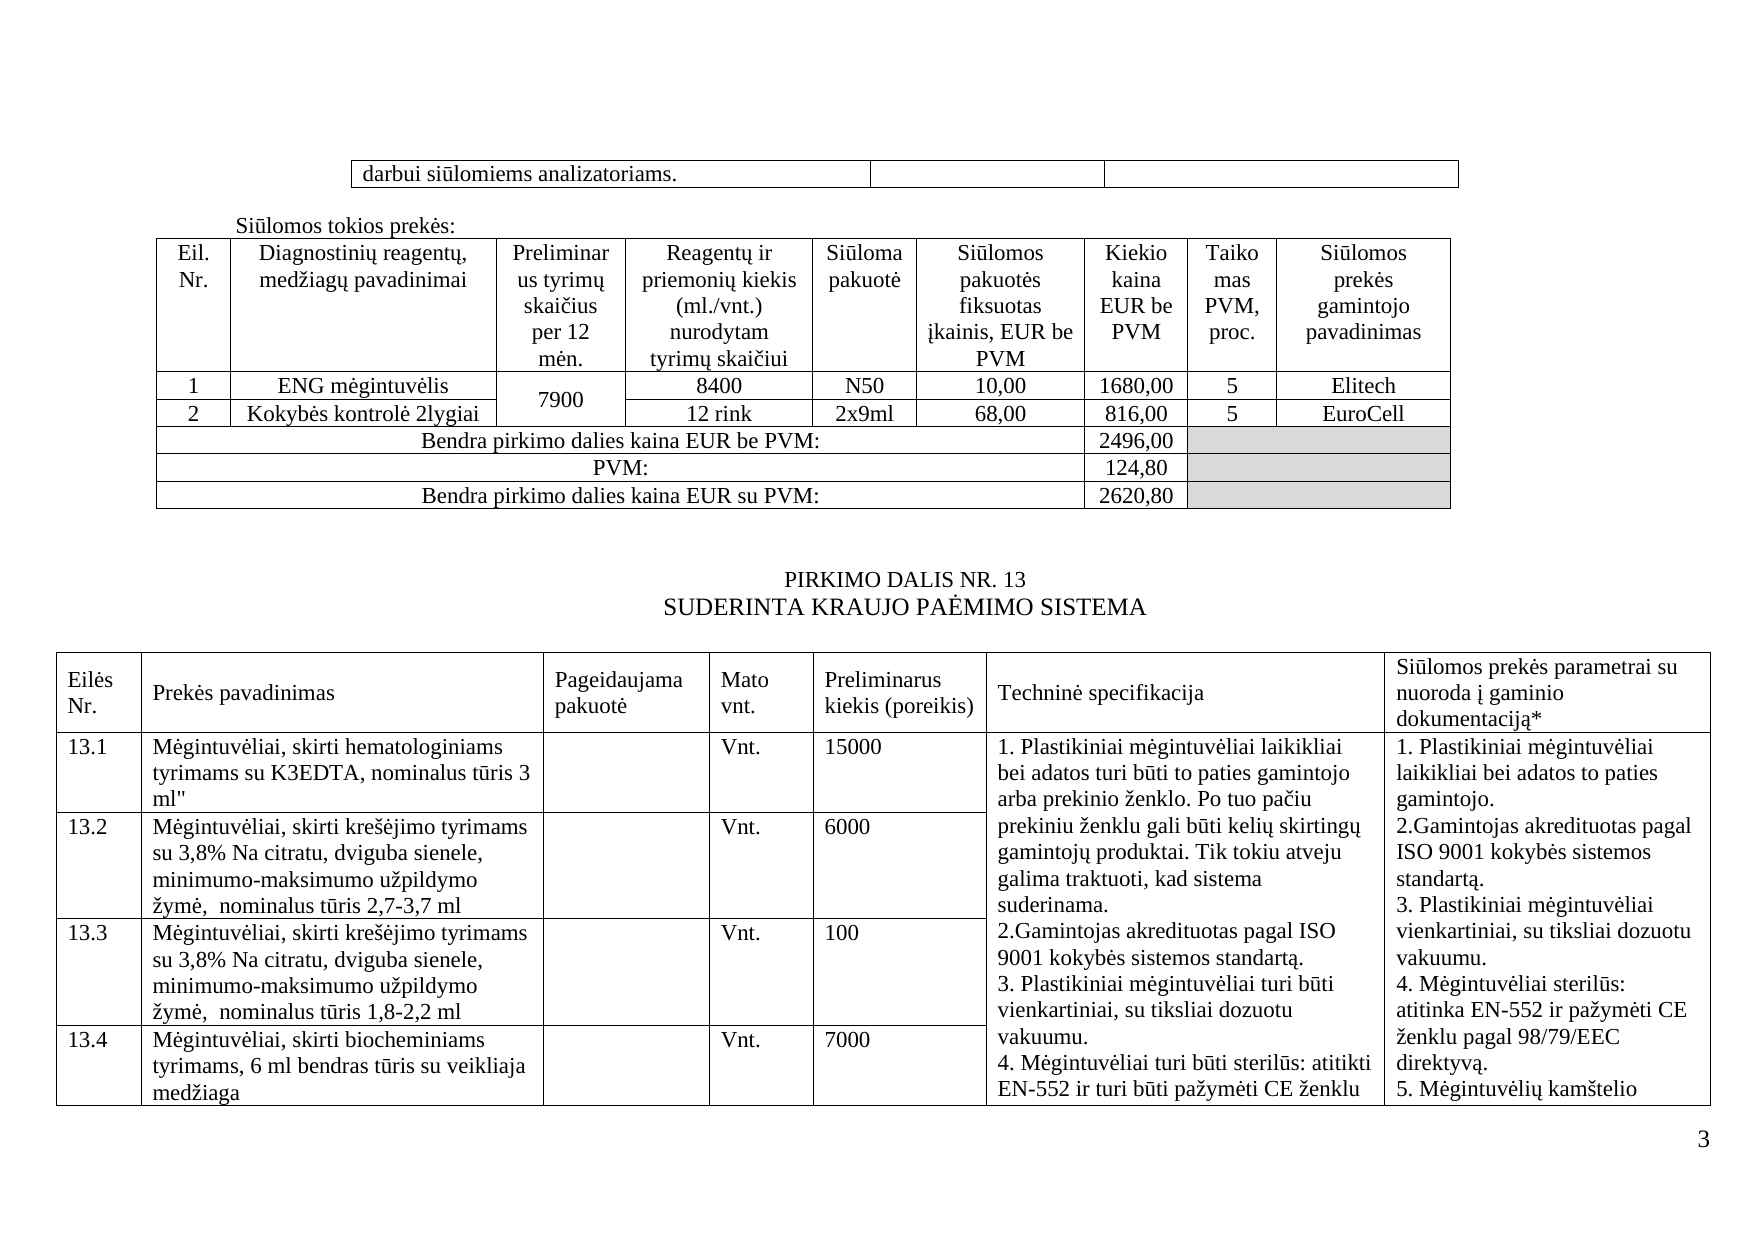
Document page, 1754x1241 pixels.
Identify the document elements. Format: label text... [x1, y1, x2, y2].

table_cell 1 [157, 372, 230, 398]
table_cell 2620,80 [1085, 482, 1187, 508]
table_cell [871, 161, 1104, 187]
table_cell PVM: [157, 454, 1084, 481]
table_cell ENG mėgintuvėlis [231, 372, 496, 398]
table_header Siūloma pakuotė [813, 239, 916, 371]
table_cell 1680,00 [1085, 372, 1187, 398]
table_cell 7900 [497, 372, 625, 426]
table_cell Mėgintuvėliai, skirti krešėjimo tyrimams su 3,8% Na citratu, dviguba sienele, minimumo-maksimumo užpildymo žymė, nominalus tūris 2,7-3,7 ml [142, 813, 543, 918]
table_cell Bendra pirkimo dalies kaina EUR su PVM: [157, 482, 1084, 508]
table_cell Kokybės kontrolė 2lygiai [231, 400, 496, 426]
text PIRKIMO DALIS NR. 13 [100, 566, 1709, 592]
table_cell 816,00 [1085, 400, 1187, 426]
table_cell 6000 [814, 813, 986, 918]
table_cell [544, 813, 709, 918]
table_cell Elitech [1277, 372, 1450, 398]
table_cell [544, 733, 709, 812]
table_header Siūlomos pakuotės fiksuotas įkainis, EUR be PVM [917, 239, 1084, 371]
table_header Pageidaujama pakuotė [544, 653, 709, 732]
table_cell 13.3 [57, 919, 141, 1025]
table_cell [1188, 427, 1450, 453]
table_header Siūlomos prekės gamintojo pavadinimas [1277, 239, 1450, 371]
table_header Reagentų ir priemonių kiekis (ml./vnt.) nurodytam tyrimų skaičiui [626, 239, 812, 371]
table_cell 5 [1188, 372, 1276, 398]
table_header Preliminarus kiekis (poreikis) [814, 653, 986, 732]
table_header Diagnostinių reagentų, medžiagų pavadinimai [231, 239, 496, 371]
table_cell EuroCell [1277, 400, 1450, 426]
table_header Kiekio kaina EUR be PVM [1085, 239, 1187, 371]
table_cell 13.4 [57, 1026, 141, 1105]
table_cell [1188, 482, 1450, 508]
table_cell Mėgintuvėliai, skirti biocheminiams tyrimams, 6 ml bendras tūris su veikliaja medžiaga [142, 1026, 543, 1105]
table_cell 100 [814, 919, 986, 1025]
table_cell Bendra pirkimo dalies kaina EUR be PVM: [157, 427, 1084, 453]
table_header Prekės pavadinimas [142, 653, 543, 732]
table_cell 13.2 [57, 813, 141, 918]
table_cell 2x9ml [813, 400, 916, 426]
table_header Techninė specifikacija [987, 653, 1384, 732]
table_cell Mėgintuvėliai, skirti krešėjimo tyrimams su 3,8% Na citratu, dviguba sienele, minimumo-maksimumo užpildymo žymė, nominalus tūris 1,8-2,2 ml [142, 919, 543, 1025]
table_cell Mėgintuvėliai, skirti hematologiniams tyrimams su K3EDTA, nominalus tūris 3 ml" [142, 733, 543, 812]
table_cell 15000 [814, 733, 986, 812]
table_cell [544, 919, 709, 1025]
text SUDERINTA KRAUJO PAĖMIMO SISTEMA [100, 592, 1709, 621]
table_cell darbui siūlomiems analizatoriams. [352, 161, 870, 187]
table_header Preliminarus tyrimų skaičius per 12 mėn. [497, 239, 625, 371]
table_cell 2 [157, 400, 230, 426]
table_cell Vnt. [710, 1026, 813, 1105]
table_header Mato vnt. [710, 653, 813, 732]
table_cell Vnt. [710, 919, 813, 1025]
table_header Eilės Nr. [57, 653, 141, 732]
table_cell [1105, 161, 1458, 187]
table_cell Vnt. [710, 733, 813, 812]
table_cell [544, 1026, 709, 1105]
table_cell N50 [813, 372, 916, 398]
table_cell 2496,00 [1085, 427, 1187, 453]
table_cell Vnt. [710, 813, 813, 918]
table_cell 1. Plastikiniai mėgintuvėliai laikikliai bei adatos turi būti to paties gamintojo arba prekinio ženklo. Po tuo pačiu prekiniu ženklu gali būti kelių skirtingų gamintojų produktai. Tik tokiu atveju galima traktuoti, kad sistema suderinama. 2.Gamintojas akredituotas pagal ISO 9001 kokybės sistemos standartą. 3. Plastikiniai mėgintuvėliai turi būti vienkartiniai, su tiksliai dozuotu vakuumu. 4. Mėgintuvėliai turi būti sterilūs: atitikti EN-552 ir turi būti pažymėti CE ženklu [987, 733, 1384, 1105]
table_cell [1188, 454, 1450, 481]
table_header Taikomas PVM, proc. [1188, 239, 1276, 371]
table_cell 68,00 [917, 400, 1084, 426]
table_cell 7000 [814, 1026, 986, 1105]
table_cell 124,80 [1085, 454, 1187, 481]
table_cell 10,00 [917, 372, 1084, 398]
text Siūlomos tokios prekės: [100, 212, 1709, 238]
table_cell 12 rink [626, 400, 812, 426]
table_cell 5 [1188, 400, 1276, 426]
table_header Eil. Nr. [157, 239, 230, 371]
table_cell 1. Plastikiniai mėgintuvėliai laikikliai bei adatos to paties gamintojo. 2.Gamintojas akredituotas pagal ISO 9001 kokybės sistemos standartą. 3. Plastikiniai mėgintuvėliai vienkartiniai, su tiksliai dozuotu vakuumu. 4. Mėgintuvėliai sterilūs: atitinka EN-552 ir pažymėti CE ženklu pagal 98/79/EEC direktyvą. 5. Mėgintuvėlių kamštelio [1385, 733, 1710, 1105]
table_cell 8400 [626, 372, 812, 398]
table_cell 13.1 [57, 733, 141, 812]
table_header Siūlomos prekės parametrai su nuoroda į gaminio dokumentaciją* [1385, 653, 1710, 732]
